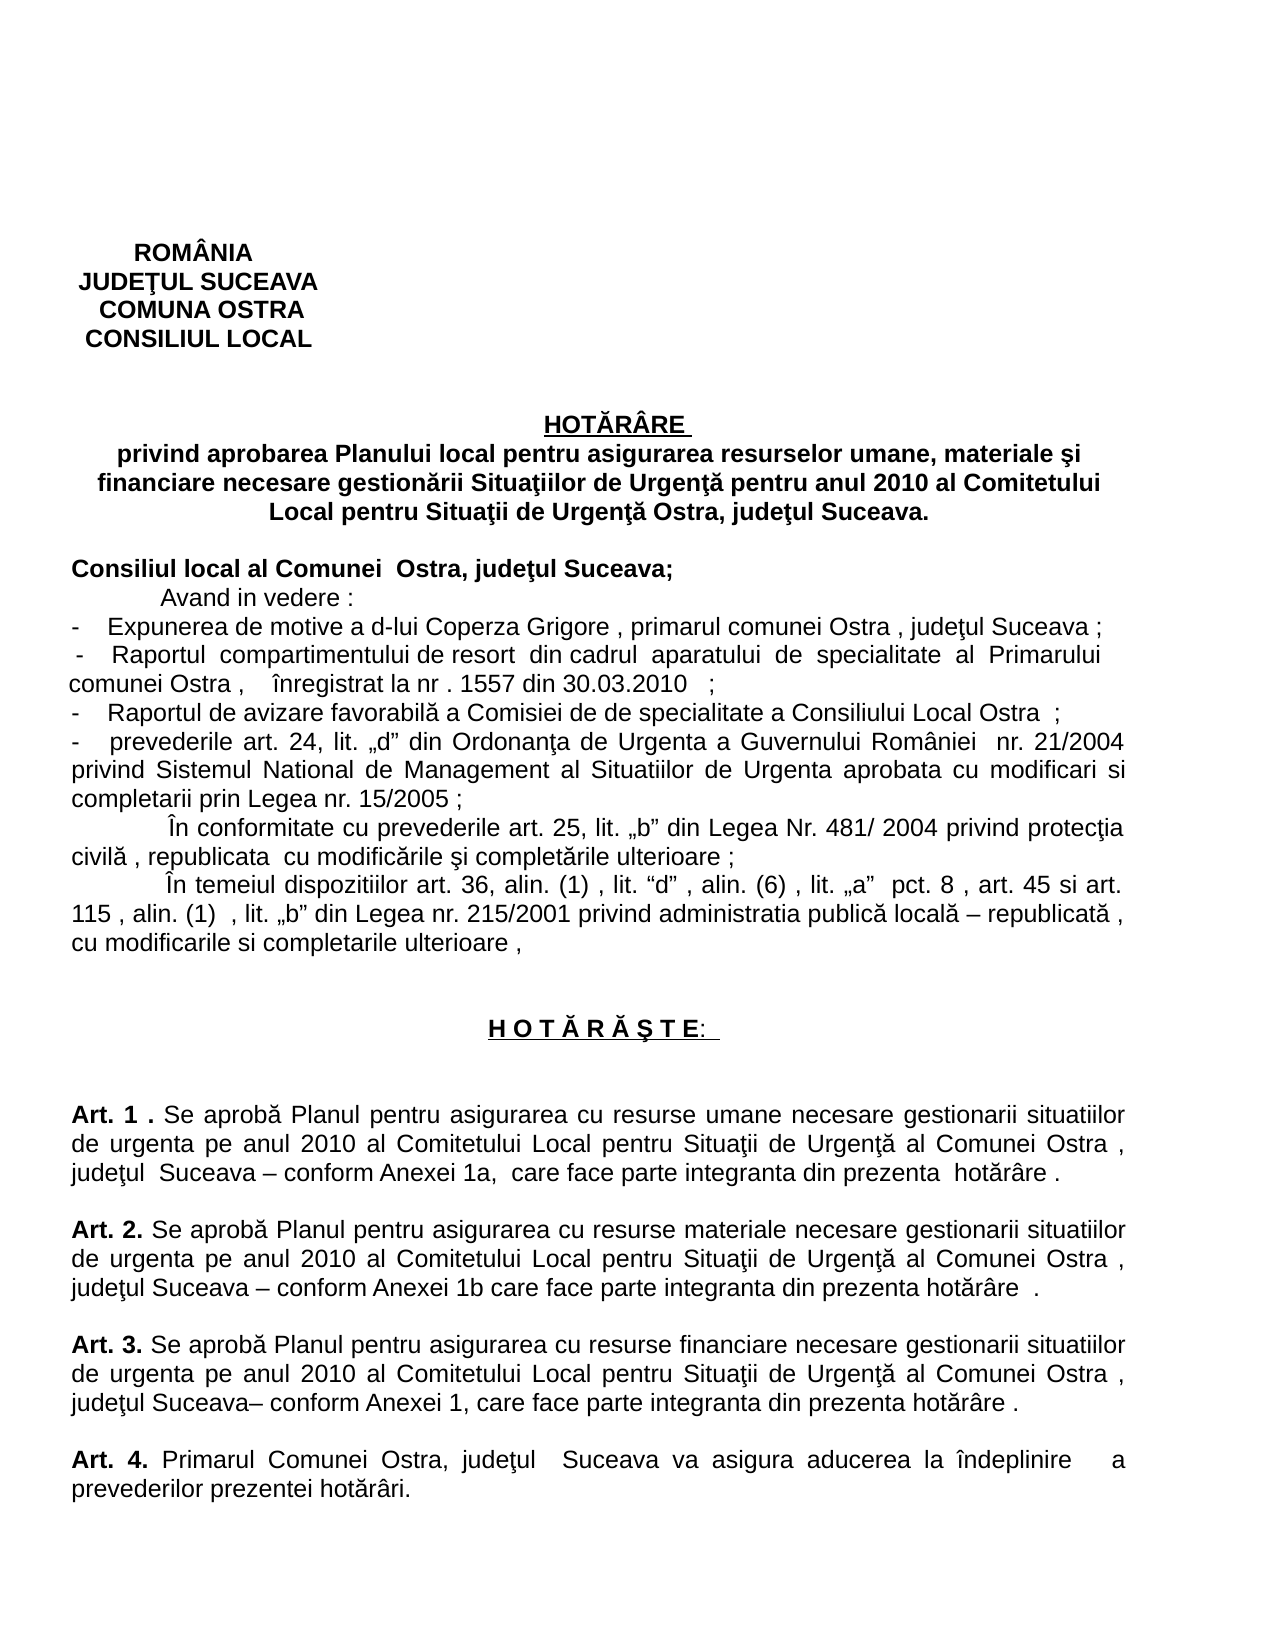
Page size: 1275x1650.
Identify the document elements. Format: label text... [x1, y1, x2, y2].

text Art. 3. Se aprobă Planul pentru asigurarea cu resurse financiare necesare gestionarii situatiilor de urgenta pe anul 2010 al Comitetului Local pentru Situaţii de Urgenţă al Comunei Ostra , judeţul Suceava– conform Anexei 1, care face parte integranta din prezenta hotărâre . [71, 1330, 1127, 1417]
text Avand in vedere : [71, 583, 1127, 612]
text În conformitate cu prevederile art. 25, lit. „b” din Legea Nr. 481/ 2004 privind protecţia civilă , republicata cu modificările şi completările ulterioare ; [71, 813, 1127, 870]
text Art. 1 . Se aprobă Planul pentru asigurarea cu resurse umane necesare gestionarii situatiilor de urgenta pe anul 2010 al Comitetului Local pentru Situaţii de Urgenţă al Comunei Ostra , judeţul Suceava – conform Anexei 1a, care face parte integranta din prezenta hotărâre . [71, 1100, 1127, 1187]
text Art. 2. Se aprobă Planul pentru asigurarea cu resurse materiale necesare gestionarii situatiilor de urgenta pe anul 2010 al Comitetului Local pentru Situaţii de Urgenţă al Comunei Ostra , judeţul Suceava – conform Anexei 1b care face parte integranta din prezenta hotărâre . [71, 1215, 1127, 1302]
text ROMÂNIA [71, 238, 1127, 267]
text COMUNA OSTRA [71, 295, 1127, 324]
text H O T Ă R Ă Ş T E: [71, 1014, 1127, 1043]
text HOTĂRÂRE [71, 410, 1127, 439]
text - Raportul de avizare favorabilă a Comisiei de de specialitate a Consiliului Local Ostra ; [71, 698, 1127, 727]
text JUDEŢUL SUCEAVA [71, 267, 1127, 295]
text Consiliul local al Comunei Ostra, judeţul Suceava; [71, 554, 1127, 583]
text comunei Ostra , înregistrat la nr . 1557 din 30.03.2010 ; [34, 669, 1127, 698]
text CONSILIUL LOCAL [71, 324, 1127, 353]
text Art. 4. Primarul Comunei Ostra, judeţul Suceava va asigura aducerea la îndeplinire a prevederilor prezentei hotărâri. [71, 1445, 1127, 1503]
text - prevederile art. 24, lit. „d” din Ordonanţa de Urgenta a Guvernului României nr. 21/2004 privind Sistemul National de Management al Situatiilor de Urgenta aprobata cu modificari si completarii prin Legea nr. 15/2005 ; [71, 727, 1127, 813]
text privind aprobarea Planului local pentru asigurarea resurselor umane, materiale şi financiare necesare gestionării Situaţiilor de Urgenţă pentru anul 2010 al Comitetului Local pentru Situaţii de Urgenţă Ostra, judeţul Suceava. [71, 439, 1127, 525]
text - Raportul compartimentului de resort din cadrul aparatului de specialitate al Primarului [34, 640, 1127, 669]
text - Expunerea de motive a d-lui Coperza Grigore , primarul comunei Ostra , judeţul Suceava ; [71, 612, 1127, 640]
text În temeiul dispozitiilor art. 36, alin. (1) , lit. “d” , alin. (6) , lit. „a” pct. 8 , art. 45 si art. 115 , alin. (1) , lit. „b” din Legea nr. 215/2001 privind administratia publică locală – republicată , cu modificarile si completarile ulterioare , [71, 870, 1127, 957]
